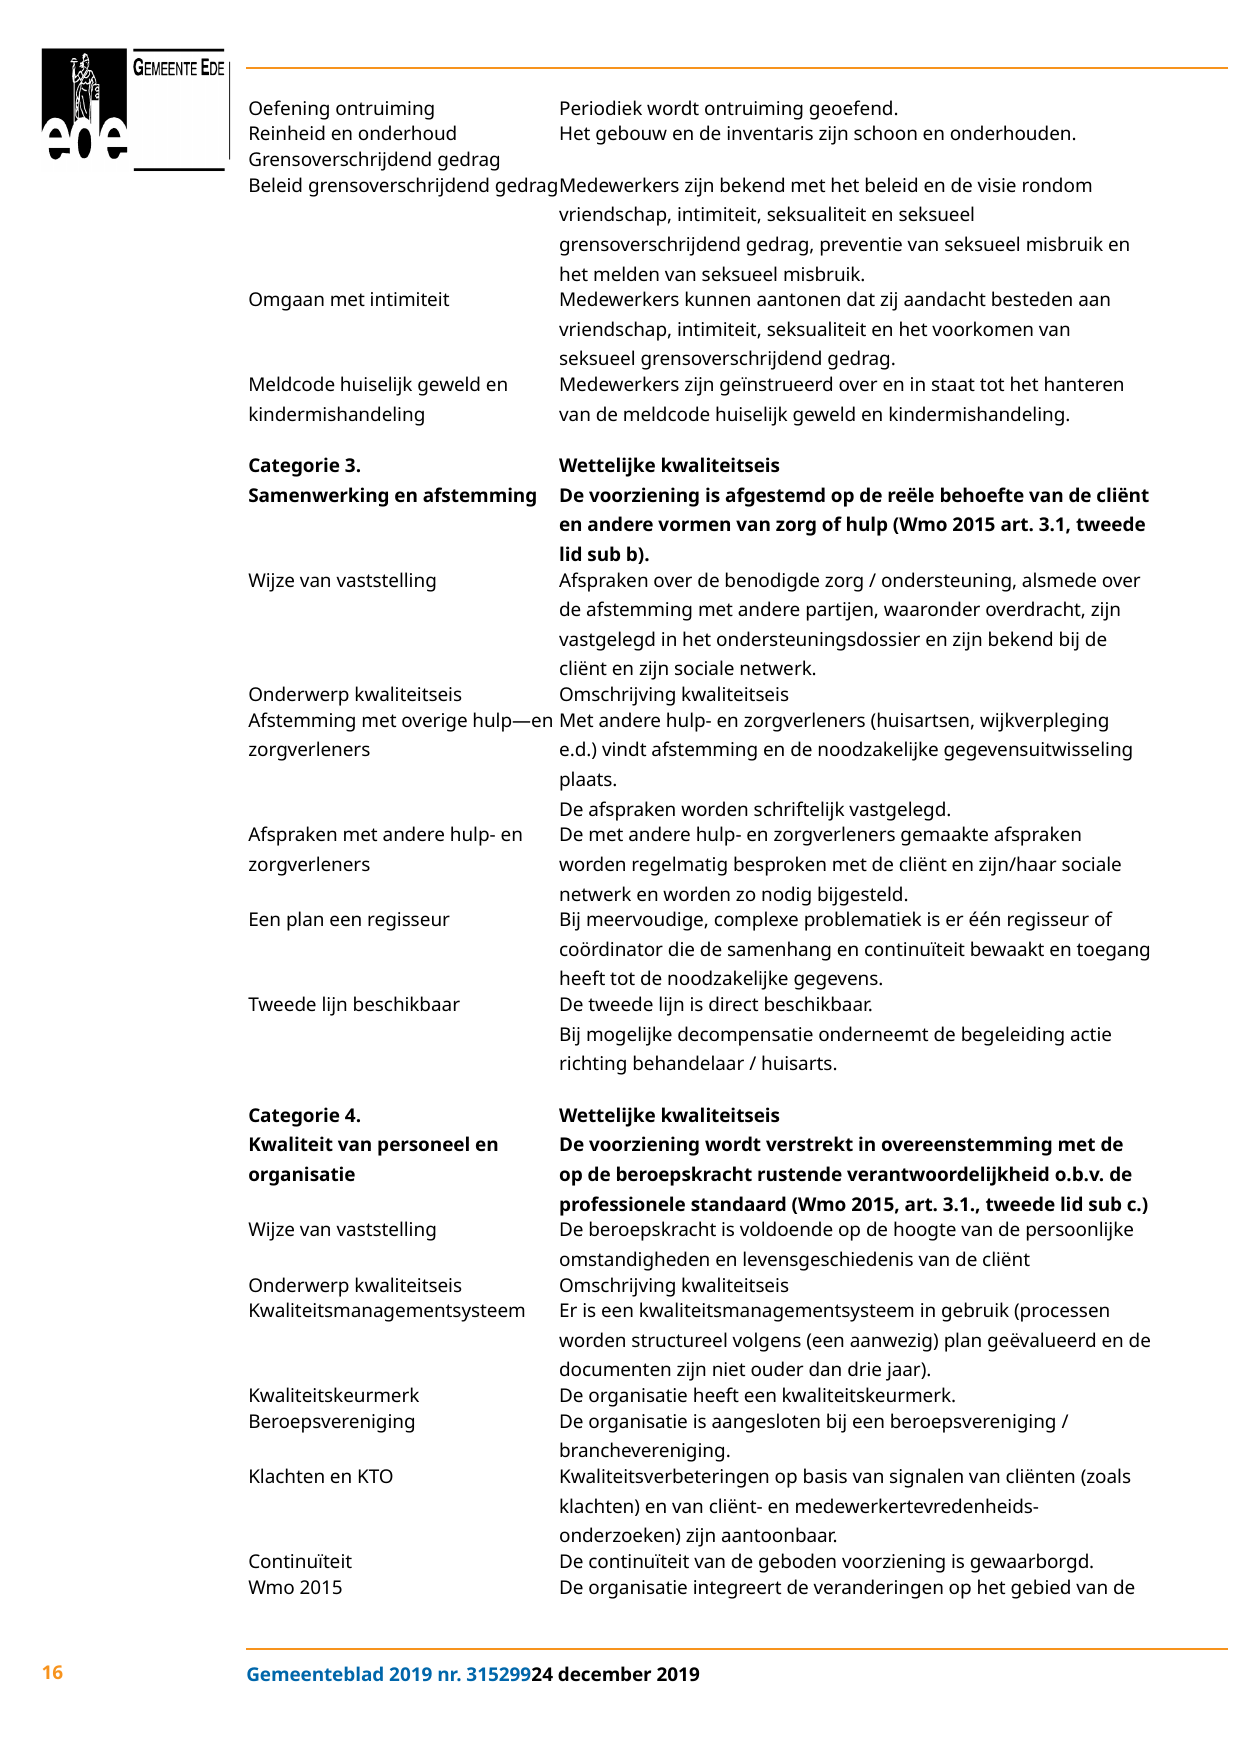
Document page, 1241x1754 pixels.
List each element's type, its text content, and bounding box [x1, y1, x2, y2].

table_cell Onderwerp kwaliteitseis [248, 1272, 559, 1297]
table_cell Tweede lijn beschikbaar [248, 991, 559, 1076]
table_cell [559, 146, 1152, 172]
table_cell Bij meervoudige, complexe problematiek is er één regisseur of coördinator die de samenhang en continuïteit bewaakt en toegang heeft tot de noodzakelijke gegevens. [559, 906, 1152, 991]
table_cell Het gebouw en de inventaris zijn schoon en onderhouden. [559, 121, 1152, 146]
table_cell Periodiek wordt ontruiming geoefend. [559, 95, 1152, 121]
table_cell De tweede lijn is direct beschikbaar. Bij mogelijke decompensatie onderneemt de begeleiding actie richting behandelaar / huisarts. [559, 991, 1152, 1076]
table_cell Afstemming met overige hulp—en zorgverleners [248, 707, 559, 822]
table_cell Grensoverschrijdend gedrag [248, 146, 559, 172]
picture [41, 47, 231, 172]
table_cell Meldcode huiselijk geweld en kindermishandeling [248, 371, 559, 427]
table_cell Wettelijke kwaliteitseis De voorziening is afgestemd op de reële behoefte van de cliënt en andere vormen van zorg of hulp (Wmo 2015 art. 3.1, tweede lid sub b). [559, 453, 1152, 567]
table_cell De beroepskracht is voldoende op de hoogte van de persoonlijke omstandigheden en levensgeschiedenis van de cliënt [559, 1216, 1152, 1272]
table_cell De met andere hulp- en zorgverleners gemaakte afspraken worden regelmatig besproken met de cliënt en zijn/haar sociale netwerk en worden zo nodig bijgesteld. [559, 822, 1152, 906]
table_cell Categorie 4. Kwaliteit van personeel en organisatie [248, 1102, 559, 1216]
table_cell [248, 427, 559, 452]
table_cell Wijze van vaststelling [248, 567, 559, 681]
table_cell Omschrijving kwaliteitseis [559, 1272, 1152, 1297]
table_cell Afspraken met andere hulp- en zorgverleners [248, 822, 559, 906]
table_cell Wmo 2015 [248, 1574, 559, 1600]
table_cell Categorie 3. Samenwerking en afstemming [248, 453, 559, 567]
table_cell Met andere hulp- en zorgverleners (huisartsen, wijkverpleging e.d.) vindt afstemming en de noodzakelijke gegevensuitwisseling plaats. De afspraken worden schriftelijk vastgelegd. [559, 707, 1152, 822]
table_cell Een plan een regisseur [248, 906, 559, 991]
table_cell Medewerkers kunnen aantonen dat zij aandacht besteden aan vriendschap, intimiteit, seksualiteit en het voorkomen van seksueel grensoverschrijdend gedrag. [559, 286, 1152, 371]
table_cell Klachten en KTO [248, 1464, 559, 1548]
table_cell De organisatie is aangesloten bij een beroepsvereniging / branchevereniging. [559, 1408, 1152, 1463]
table_cell De organisatie integreert de veranderingen op het gebied van de [559, 1574, 1152, 1600]
table_cell Onderwerp kwaliteitseis [248, 681, 559, 707]
table_cell Oefening ontruiming [248, 95, 559, 121]
table_cell Beleid grensoverschrijdend gedrag [248, 172, 559, 286]
table_cell Medewerkers zijn bekend met het beleid en de visie rondom vriendschap, intimiteit, seksualiteit en seksueel grensoverschrijdend gedrag, preventie van seksueel misbruik en het melden van seksueel misbruik. [559, 172, 1152, 286]
table_cell Reinheid en onderhoud [248, 121, 559, 146]
table_cell [248, 1076, 559, 1102]
table_cell Wettelijke kwaliteitseis De voorziening wordt verstrekt in overeenstemming met de op de beroepskracht rustende verantwoordelijkheid o.b.v. de professionele standaard (Wmo 2015, art. 3.1., tweede lid sub c.) [559, 1102, 1152, 1216]
table_cell [559, 1076, 1152, 1102]
table_cell Beroepsvereniging [248, 1408, 559, 1463]
table_cell Wijze van vaststelling [248, 1216, 559, 1272]
table_cell Kwaliteitskeurmerk [248, 1383, 559, 1408]
table_cell Omschrijving kwaliteitseis [559, 681, 1152, 707]
table_cell De continuïteit van de geboden voorziening is gewaarborgd. [559, 1548, 1152, 1574]
table_cell Continuïteit [248, 1548, 559, 1574]
table_cell Kwaliteitsverbeteringen op basis van signalen van cliënten (zoals klachten) en van cliënt- en medewerkertevredenheids-onderzoeken) zijn aantoonbaar. [559, 1464, 1152, 1548]
table_cell Afspraken over de benodigde zorg / ondersteuning, alsmede over de afstemming met andere partijen, waaronder overdracht, zijn vastgelegd in het ondersteuningsdossier en zijn bekend bij de cliënt en zijn sociale netwerk. [559, 567, 1152, 681]
table_cell Er is een kwaliteitsmanagementsysteem in gebruik (processen worden structureel volgens (een aanwezig) plan geëvalueerd en de documenten zijn niet ouder dan drie jaar). [559, 1298, 1152, 1382]
table_cell De organisatie heeft een kwaliteitskeurmerk. [559, 1383, 1152, 1408]
table_cell Omgaan met intimiteit [248, 286, 559, 371]
table_cell Kwaliteitsmanagementsysteem [248, 1298, 559, 1382]
table_cell Medewerkers zijn geïnstrueerd over en in staat tot het hanteren van de meldcode huiselijk geweld en kindermishandeling. [559, 371, 1152, 427]
table_cell [559, 427, 1152, 452]
